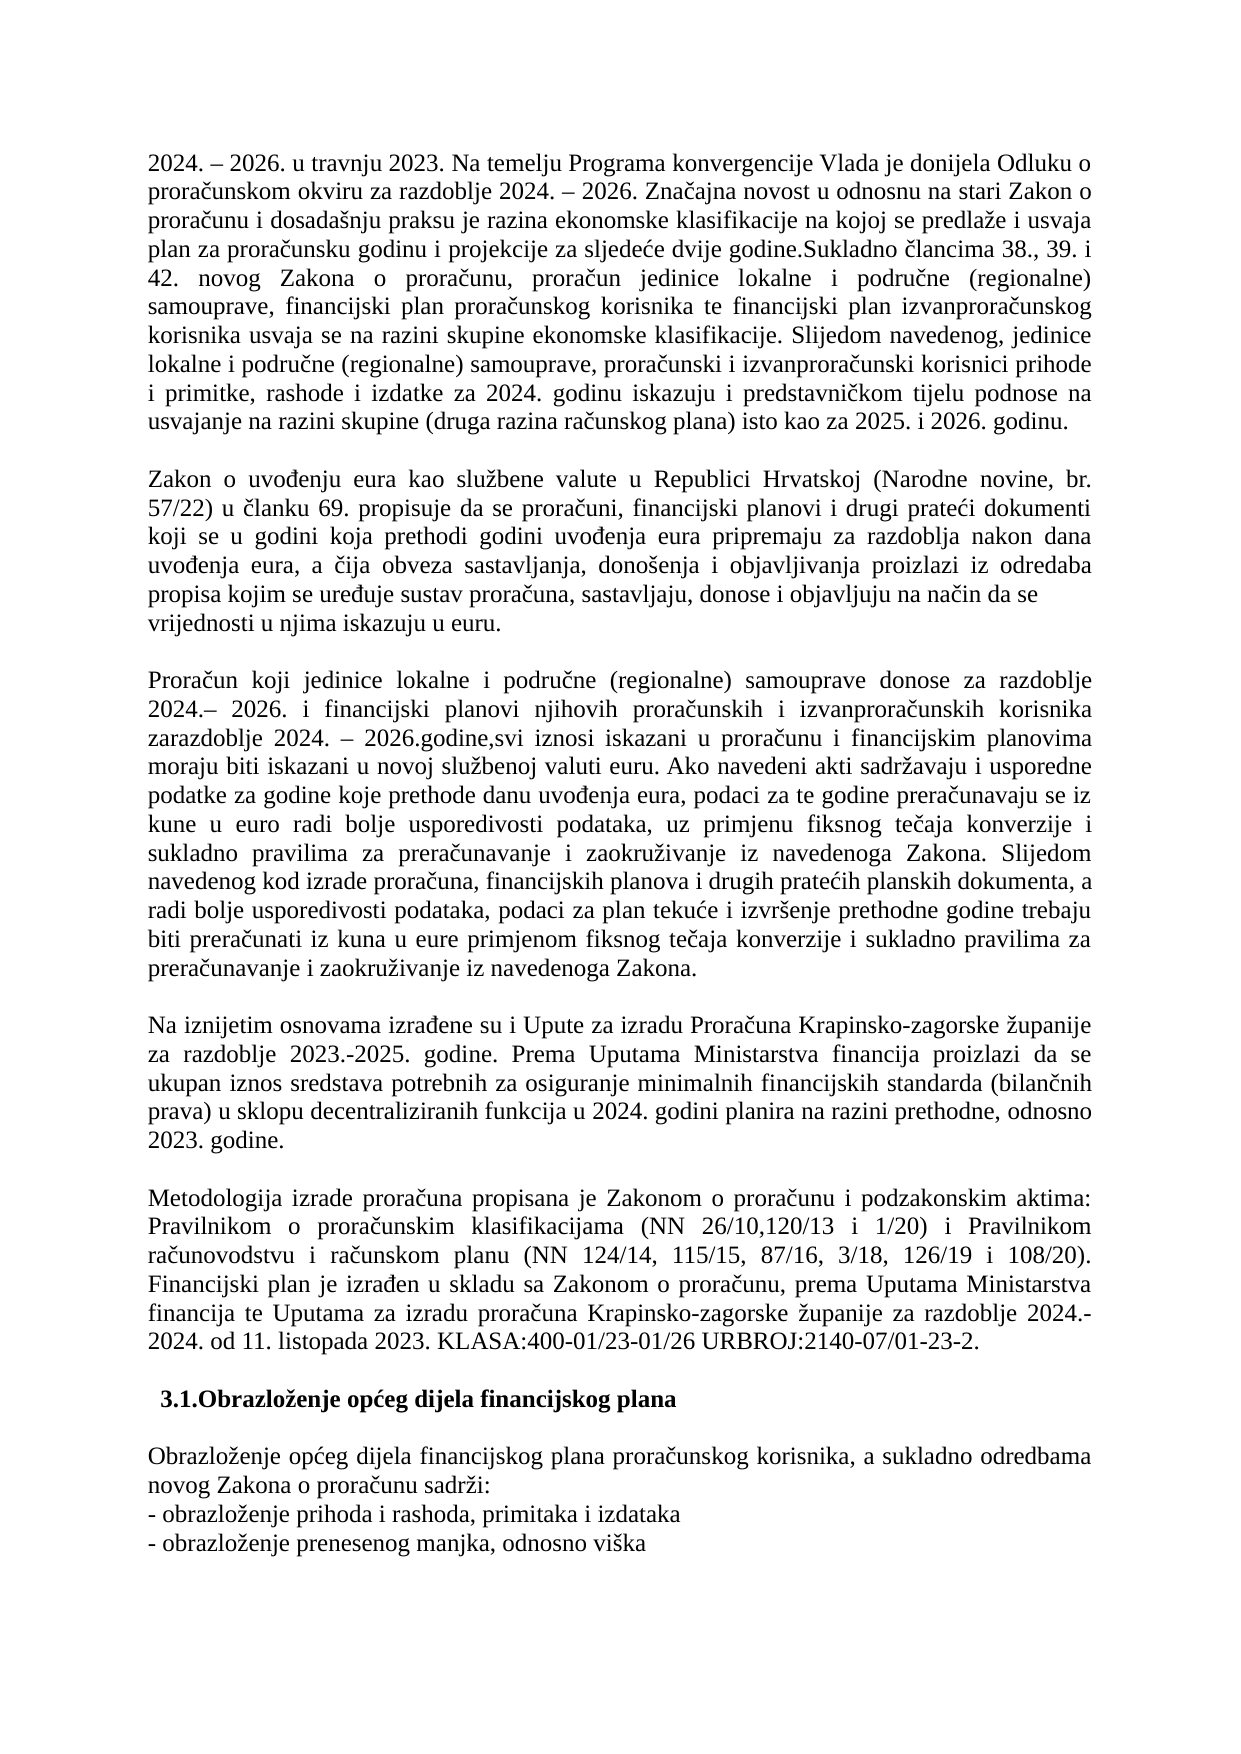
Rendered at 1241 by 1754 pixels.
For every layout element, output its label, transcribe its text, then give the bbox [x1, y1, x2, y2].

text - obrazloženje prihoda i rashoda, primitaka i izdataka [148, 1499, 1093, 1528]
text Obrazloženje općeg dijela financijskog plana proračunskog korisnika, a sukladno odredbama novog Zakona o proračunu sadrži: [148, 1441, 1093, 1499]
text Zakon o uvođenju eura kao službene valute u Republici Hrvatskoj (Narodne novine, br. 57/22) u članku 69. propisuje da se proračuni, financijski planovi i drugi prateći dokumenti koji se u godini koja prethodi godini uvođenja eura pripremaju za razdoblja nakon dana uvođenja eura, a čija obveza sastavljanja, donošenja i objavljivanja proizlazi iz odredaba propisa kojim se uređuje sustav proračuna, sastavljaju, donose i objavljuju na način da se [148, 464, 1093, 608]
text Metodologija izrade proračuna propisana je Zakonom o proračunu i podzakonskim aktima: Pravilnikom o proračunskim klasifikacijama (NN 26/10,120/13 i 1/20) i Pravilnikom računovodstvu i računskom planu (NN 124/14, 115/15, 87/16, 3/18, 126/19 i 108/20). Financijski plan je izrađen u skladu sa Zakonom o proračunu, prema Uputama Ministarstva financija te Uputama za izradu proračuna Krapinsko-zagorske županije za razdoblje 2024.-2024. od 11. listopada 2023. KLASA:400-01/23-01/26 URBROJ:2140-07/01-23-2. [148, 1183, 1093, 1355]
text - obrazloženje prenesenog manjka, odnosno viška [148, 1528, 1093, 1556]
text Na iznijetim osnovama izrađene su i Upute za izradu Proračuna Krapinsko-zagorske županije za razdoblje 2023.-2025. godine. Prema Uputama Ministarstva financija proizlazi da se ukupan iznos sredstava potrebnih za osiguranje minimalnih financijskih standarda (bilančnih prava) u sklopu decentraliziranih funkcija u 2024. godini planira na razini prethodne, odnosno 2023. godine. [148, 1010, 1093, 1154]
text 3.1.Obrazloženje općeg dijela financijskog plana [148, 1384, 1093, 1413]
text Proračun koji jedinice lokalne i područne (regionalne) samouprave donose za razdoblje 2024.– 2026. i financijski planovi njihovih proračunskih i izvanproračunskih korisnika zarazdoblje 2024. – 2026.godine,svi iznosi iskazani u proračunu i financijskim planovima moraju biti iskazani u novoj službenoj valuti euru. Ako navedeni akti sadržavaju i usporedne podatke za godine koje prethode danu uvođenja eura, podaci za te godine preračunavaju se iz kune u euro radi bolje usporedivosti podataka, uz primjenu fiksnog tečaja konverzije i sukladno pravilima za preračunavanje i zaokruživanje iz navedenoga Zakona. Slijedom navedenog kod izrade proračuna, financijskih planova i drugih pratećih planskih dokumenta, a radi bolje usporedivosti podataka, podaci za plan tekuće i izvršenje prethodne godine trebaju biti preračunati iz kuna u eure primjenom fiksnog tečaja konverzije i sukladno pravilima za preračunavanje i zaokruživanje iz navedenoga Zakona. [148, 665, 1093, 981]
text 2024. – 2026. u travnju 2023. Na temelju Programa konvergencije Vlada je donijela Odluku o proračunskom okviru za razdoblje 2024. – 2026. Značajna novost u odnosnu na stari Zakon o proračunu i dosadašnju praksu je razina ekonomske klasifikacije na kojoj se predlaže i usvaja plan za proračunsku godinu i projekcije za sljedeće dvije godine.Sukladno člancima 38., 39. i 42. novog Zakona o proračunu, proračun jedinice lokalne i područne (regionalne) samouprave, financijski plan proračunskog korisnika te financijski plan izvanproračunskog korisnika usvaja se na razini skupine ekonomske klasifikacije. Slijedom navedenog, jedinice lokalne i područne (regionalne) samouprave, proračunski i izvanproračunski korisnici prihode i primitke, rashode i izdatke za 2024. godinu iskazuju i predstavničkom tijelu podnose na usvajanje na razini skupine (druga razina računskog plana) isto kao za 2025. i 2026. godinu. [148, 148, 1093, 435]
text vrijednosti u njima iskazuju u euru. [148, 608, 1093, 636]
